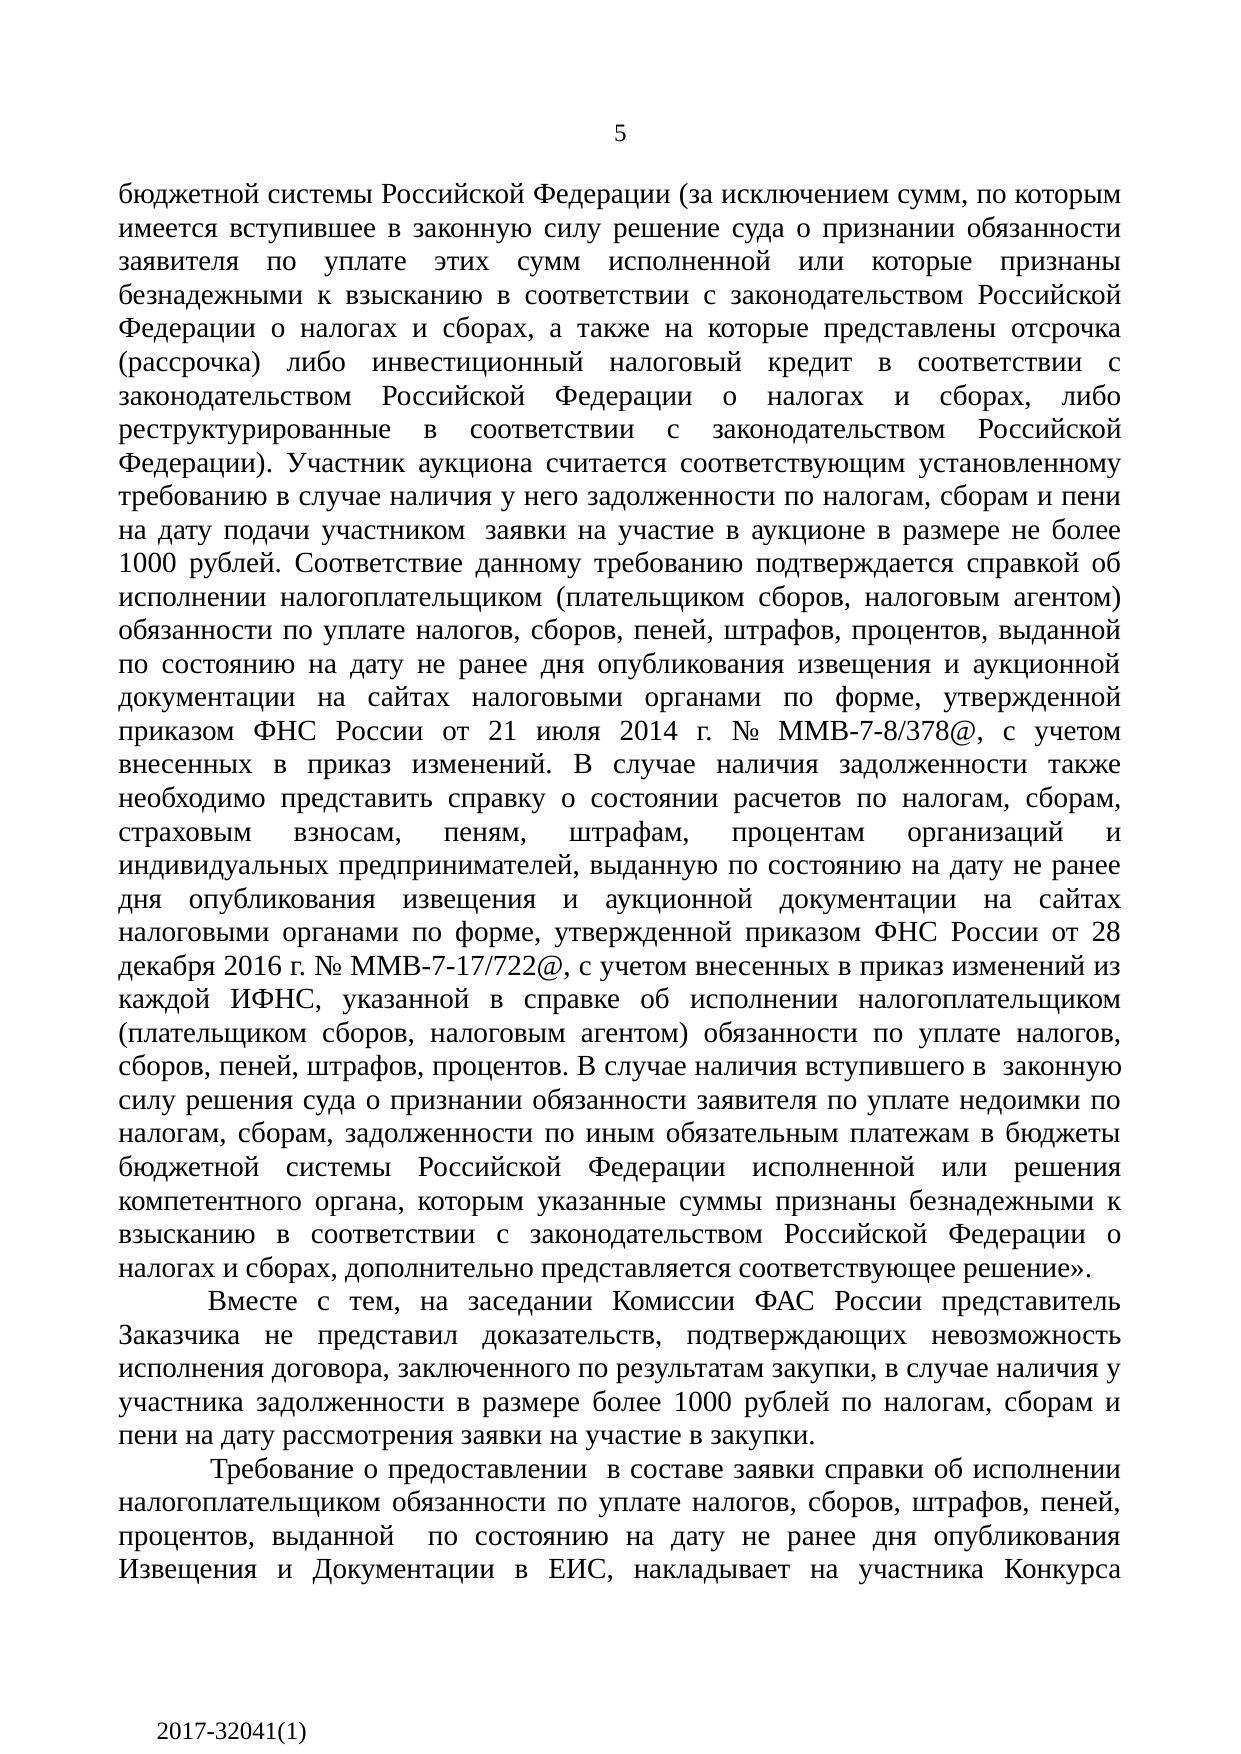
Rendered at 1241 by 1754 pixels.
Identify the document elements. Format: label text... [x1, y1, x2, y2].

text Вместе с тем, на заседании Комиссии ФАС России представитель Заказчика не представил доказательств, подтверждающих невозможность исполнения договора, заключенного по результатам закупки, в случае наличия у участника задолженности в размере более 1000 рублей по налогам, сборам и пени на дату рассмотрения заявки на участие в закупки. [118, 1283, 1122, 1451]
text Требование о предоставлении в составе заявки справки об исполнении налогоплательщиком обязанности по уплате налогов, сборов, штрафов, пеней, процентов, выданной по состоянию на дату не ранее дня опубликования Извещения и Документации в ЕИС, накладывает на участника Конкурса [118, 1451, 1122, 1585]
text бюджетной системы Российской Федерации (за исключением сумм, по которым имеется вступившее в законную силу решение суда о признании обязанности заявителя по уплате этих сумм исполненной или которые признаны безнадежными к взысканию в соответствии с законодательством Российской Федерации о налогах и сборах, а также на которые представлены отсрочка (рассрочка) либо инвестиционный налоговый кредит в соответствии с законодательством Российской Федерации о налогах и сборах, либо реструктурированные в соответствии с законодательством Российской Федерации). Участник аукциона считается соответствующим установленному требованию в случае наличия у него задолженности по налогам, сборам и пени на дату подачи участником заявки на участие в аукционе в размере не более 1000 рублей. Соответствие данному требованию подтверждается справкой об исполнении налогоплательщиком (плательщиком сборов, налоговым агентом) обязанности по уплате налогов, сборов, пеней, штрафов, процентов, выданной по состоянию на дату не ранее дня опубликования извещения и аукционной документации на сайтах налоговыми органами по форме, утвержденной приказом ФНС России от 21 июля 2014 г. № ММВ-7-8/378@, с учетом внесенных в приказ изменений. В случае наличия задолженности также необходимо представить справку о состоянии расчетов по налогам, сборам, страховым взносам, пеням, штрафам, процентам организаций и индивидуальных предпринимателей, выданную по состоянию на дату не ранее дня опубликования извещения и аукционной документации на сайтах налоговыми органами по форме, утвержденной приказом ФНС России от 28 декабря 2016 г. № ММВ-7-17/722@, с учетом внесенных в приказ изменений из каждой ИФНС, указанной в справке об исполнении налогоплательщиком (плательщиком сборов, налоговым агентом) обязанности по уплате налогов, сборов, пеней, штрафов, процентов. В случае наличия вступившего в законную силу решения суда о признании обязанности заявителя по уплате недоимки по налогам, сборам, задолженности по иным обязательным платежам в бюджеты бюджетной системы Российской Федерации исполненной или решения компетентного органа, которым указанные суммы признаны безнадежными к взысканию в соответствии с законодательством Российской Федерации о налогах и сборах, дополнительно представляется соответствующее решение». [118, 176, 1122, 1283]
